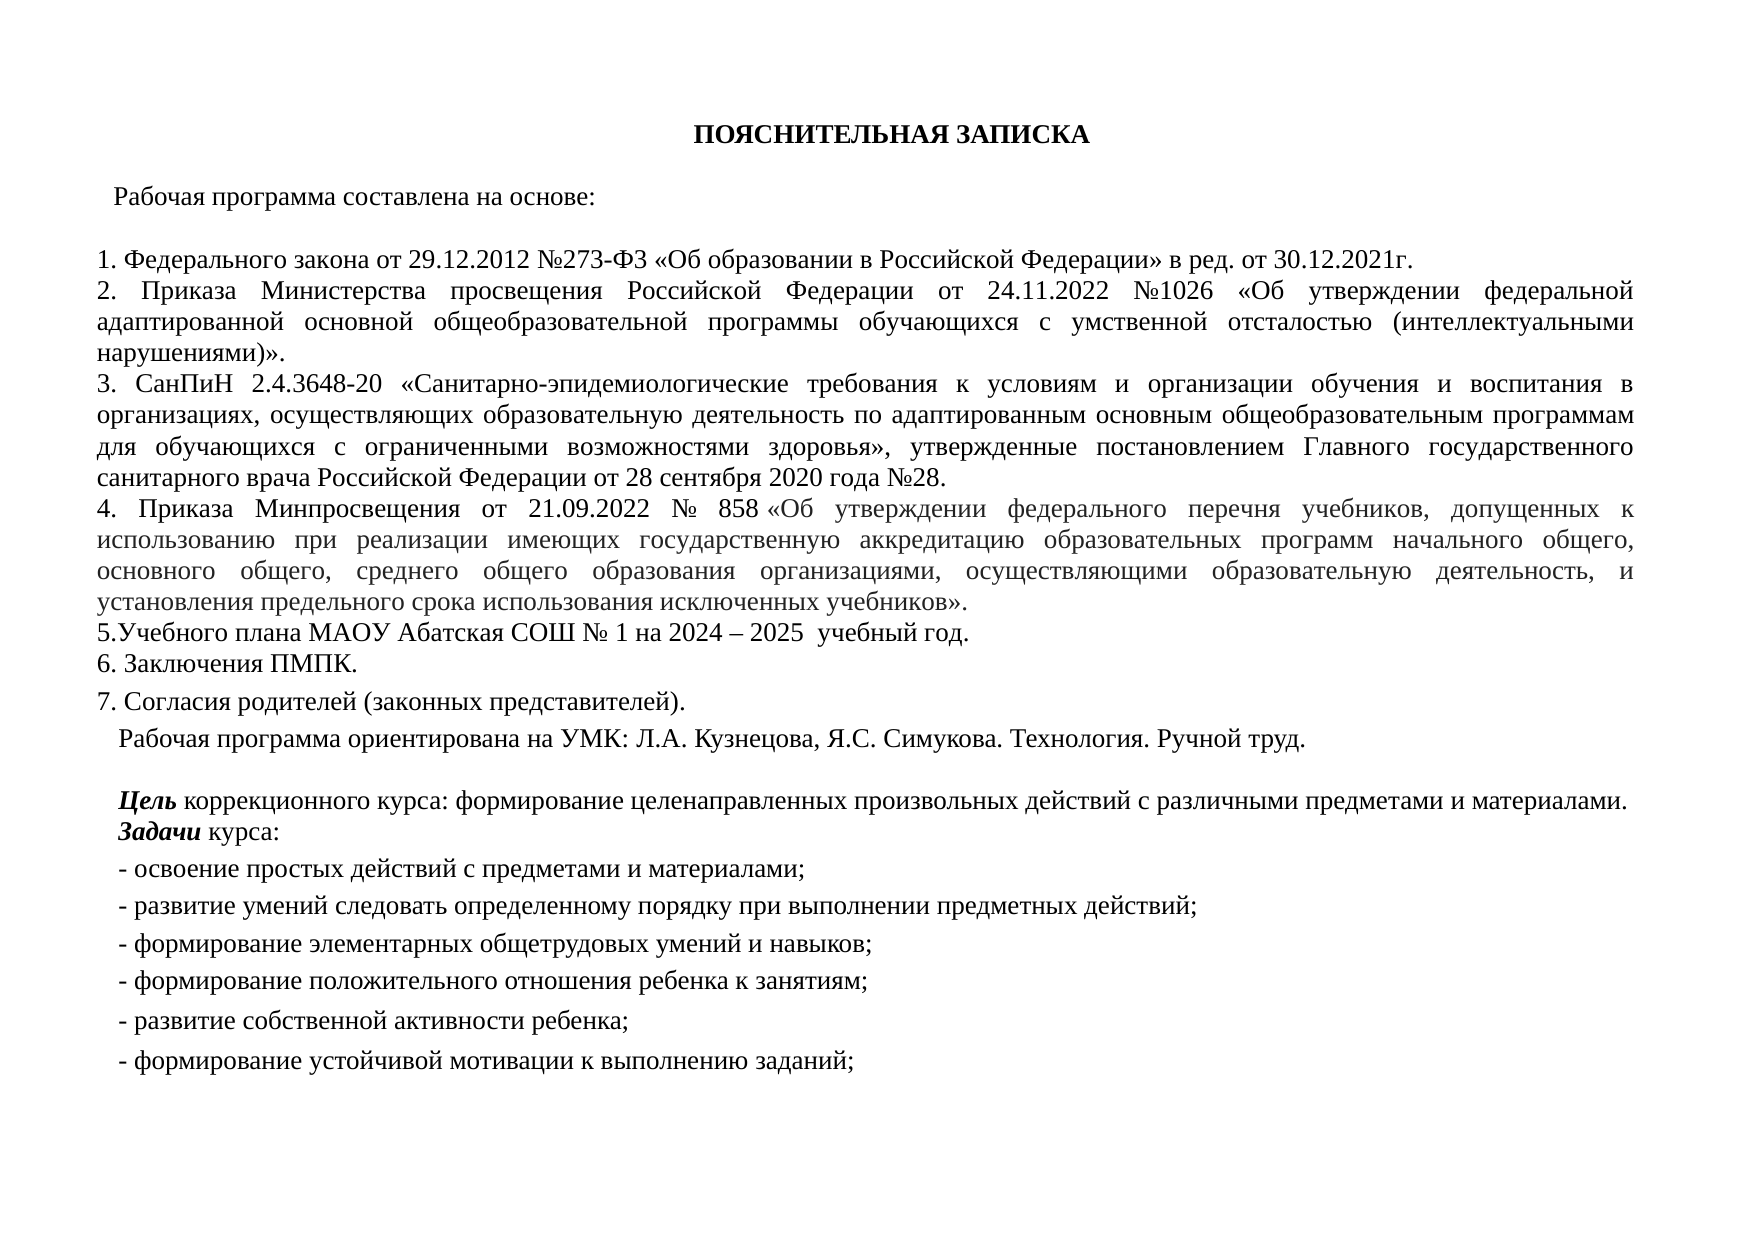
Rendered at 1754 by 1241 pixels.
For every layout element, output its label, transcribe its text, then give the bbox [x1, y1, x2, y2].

list - формирование положительного отношения ребенка к занятиям; [118, 964, 1636, 995]
list - формирование элементарных общетрудовых умений и навыков; [118, 927, 1636, 958]
list - формирование устойчивой мотивации к выполнению заданий; [118, 1044, 1636, 1075]
text ПОЯСНИТЕЛЬНАЯ ЗАПИСКА [148, 118, 1636, 149]
list 1. Федерального закона от 29.12.2012 №273-Ф3 «Об образовании в Российской Федерации» в ред. от 30.12.2021г. [59, 243, 1636, 274]
list 4. Приказа Минпросвещения от 21.09.2022 № 858 «Об утверждении федерального перечня учебников, допущенных к использованию при реализации имеющих государственную аккредитацию образовательных программ начального общего, основного общего, среднего общего образования организациями, осуществляющими образовательную деятельность, и установления предельного срока использования исключенных учебников». [59, 492, 1636, 616]
text Цель коррекционного курса: формирование целенаправленных произвольных действий с различными предметами и материалами. [118, 784, 1636, 815]
list - развитие умений следовать определенному порядку при выполнении предметных действий; [118, 889, 1636, 921]
list 6. Заключения ПМПК. [59, 648, 1636, 679]
list 7. Согласия родителей (законных представителей). [59, 685, 1636, 716]
text Задачи курса: [118, 815, 1636, 846]
list 3. СанПиН 2.4.3648-20 «Санитарно-эпидемиологические требования к условиям и организации обучения и воспитания в организациях, осуществляющих образовательную деятельность по адаптированным основным общеобразовательным программам для обучающихся с ограниченными возможностями здоровья», утвержденные постановлением Главного государственного санитарного врача Российской Федерации от 28 сентября 2020 года №28. [59, 367, 1636, 492]
list 2. Приказа Министерства просвещения Российской Федерации от 24.11.2022 №1026 «Об утверждении федеральной адаптированной основной общеобразовательной программы обучающихся с умственной отсталостью (интеллектуальными нарушениями)». [59, 274, 1636, 367]
list 5.Учебного плана МАОУ Абатская СОШ № 1 на 2024 – 2025 учебный год. [59, 616, 1636, 648]
text Рабочая программа ориентирована на УМК: Л.А. Кузнецова, Я.С. Симукова. Технология. Ручной труд. [118, 722, 1636, 753]
list - развитие собственной активности ребенка; [118, 1004, 1636, 1035]
text - освоение простых действий с предметами и материалами; [118, 852, 1636, 883]
text Рабочая программа составлена на основе: [0, 180, 1636, 212]
